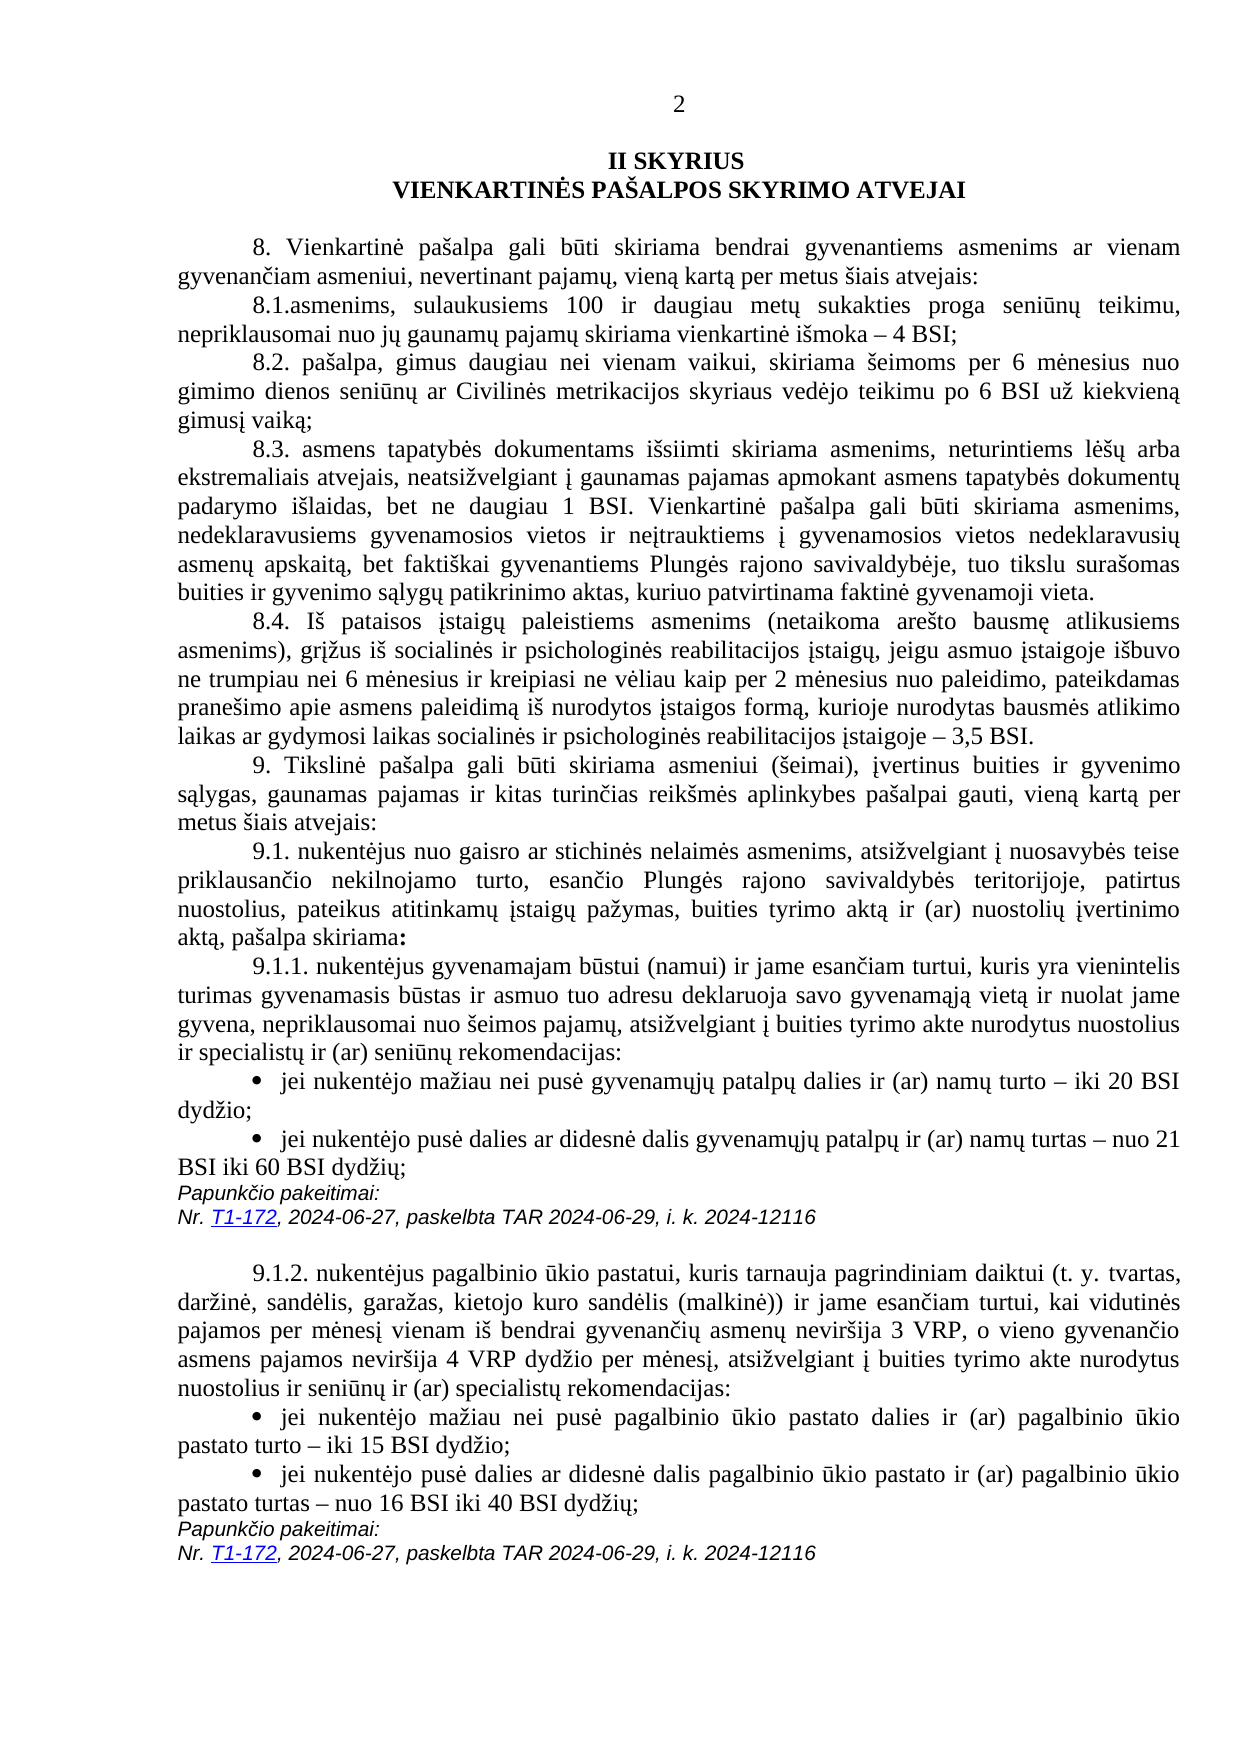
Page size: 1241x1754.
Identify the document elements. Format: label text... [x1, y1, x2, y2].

text 8.1.asmenims, sulaukusiems 100 ir daugiau metų sukakties proga seniūnų teikimu, nepriklausomai nuo jų gaunamų pajamų skiriama vienkartinė išmoka – 4 BSI; [177, 290, 1181, 347]
text  jei nukentėjo pusė dalies ar didesnė dalis pagalbinio ūkio pastato ir (ar) pagalbinio ūkio pastato turtas – nuo 16 BSI iki 40 BSI dydžių; [177, 1459, 1181, 1517]
text 8.2. pašalpa, gimus daugiau nei vienam vaikui, skiriama šeimoms per 6 mėnesius nuo gimimo dienos seniūnų ar Civilinės metrikacijos skyriaus vedėjo teikimu po 6 BSI už kiekvieną gimusį vaiką; [177, 347, 1181, 434]
text  jei nukentėjo mažiau nei pusė pagalbinio ūkio pastato dalies ir (ar) pagalbinio ūkio pastato turto – iki 15 BSI dydžio; [177, 1402, 1181, 1459]
text 9.1.2. nukentėjus pagalbinio ūkio pastatui, kuris tarnauja pagrindiniam daiktui (t. y. tvartas, daržinė, sandėlis, garažas, kietojo kuro sandėlis (malkinė)) ir jame esančiam turtui, kai vidutinės pajamos per mėnesį vienam iš bendrai gyvenančių asmenų neviršija 3 VRP, o vieno gyvenančio asmens pajamos neviršija 4 VRP dydžio per mėnesį, atsižvelgiant į buities tyrimo akte nurodytus nuostolius ir seniūnų ir (ar) specialistų rekomendacijas: [177, 1258, 1181, 1402]
text II SKYRIUS [177, 146, 1181, 175]
text Nr. T1-172, 2024-06-27, paskelbta TAR 2024-06-29, i. k. 2024-12116 [177, 1541, 1181, 1564]
text 8.4. Iš pataisos įstaigų paleistiems asmenims (netaikoma arešto bausmę atlikusiems asmenims), grįžus iš socialinės ir psichologinės reabilitacijos įstaigų, jeigu asmuo įstaigoje išbuvo ne trumpiau nei 6 mėnesius ir kreipiasi ne vėliau kaip per 2 mėnesius nuo paleidimo, pateikdamas pranešimo apie asmens paleidimą iš nurodytos įstaigos formą, kurioje nurodytas bausmės atlikimo laikas ar gydymosi laikas socialinės ir psichologinės reabilitacijos įstaigoje – 3,5 BSI. [177, 606, 1181, 750]
text Papunkčio pakeitimai: [177, 1181, 1181, 1205]
text VIENKARTINĖS PAŠALPOS SKYRIMO ATVEJAI [177, 175, 1181, 204]
text Nr. T1-172, 2024-06-27, paskelbta TAR 2024-06-29, i. k. 2024-12116 [177, 1205, 1181, 1229]
text Papunkčio pakeitimai: [177, 1517, 1181, 1541]
text 9.1. nukentėjus nuo gaisro ar stichinės nelaimės asmenims, atsižvelgiant į nuosavybės teise priklausančio nekilnojamo turto, esančio Plungės rajono savivaldybės teritorijoje, patirtus nuostolius, pateikus atitinkamų įstaigų pažymas, buities tyrimo aktą ir (ar) nuostolių įvertinimo aktą, pašalpa skiriama: [177, 836, 1181, 951]
text 8.3. asmens tapatybės dokumentams išsiimti skiriama asmenims, neturintiems lėšų arba ekstremaliais atvejais, neatsižvelgiant į gaunamas pajamas apmokant asmens tapatybės dokumentų padarymo išlaidas, bet ne daugiau 1 BSI. Vienkartinė pašalpa gali būti skiriama asmenims, nedeklaravusiems gyvenamosios vietos ir neįtrauktiems į gyvenamosios vietos nedeklaravusių asmenų apskaitą, bet faktiškai gyvenantiems Plungės rajono savivaldybėje, tuo tikslu surašomas buities ir gyvenimo sąlygų patikrinimo aktas, kuriuo patvirtinama faktinė gyvenamoji vieta. [177, 434, 1181, 606]
text 9. Tikslinė pašalpa gali būti skiriama asmeniui (šeimai), įvertinus buities ir gyvenimo sąlygas, gaunamas pajamas ir kitas turinčias reikšmės aplinkybes pašalpai gauti, vieną kartą per metus šiais atvejais: [177, 750, 1181, 836]
text  jei nukentėjo mažiau nei pusė gyvenamųjų patalpų dalies ir (ar) namų turto – iki 20 BSI dydžio; [177, 1066, 1181, 1124]
text 8. Vienkartinė pašalpa gali būti skiriama bendrai gyvenantiems asmenims ar vienam gyvenančiam asmeniui, nevertinant pajamų, vieną kartą per metus šiais atvejais: [177, 232, 1181, 290]
text 9.1.1. nukentėjus gyvenamajam būstui (namui) ir jame esančiam turtui, kuris yra vienintelis turimas gyvenamasis būstas ir asmuo tuo adresu deklaruoja savo gyvenamąją vietą ir nuolat jame gyvena, nepriklausomai nuo šeimos pajamų, atsižvelgiant į buities tyrimo akte nurodytus nuostolius ir specialistų ir (ar) seniūnų rekomendacijas: [177, 951, 1181, 1066]
text  jei nukentėjo pusė dalies ar didesnė dalis gyvenamųjų patalpų ir (ar) namų turtas – nuo 21 BSI iki 60 BSI dydžių; [177, 1124, 1181, 1181]
